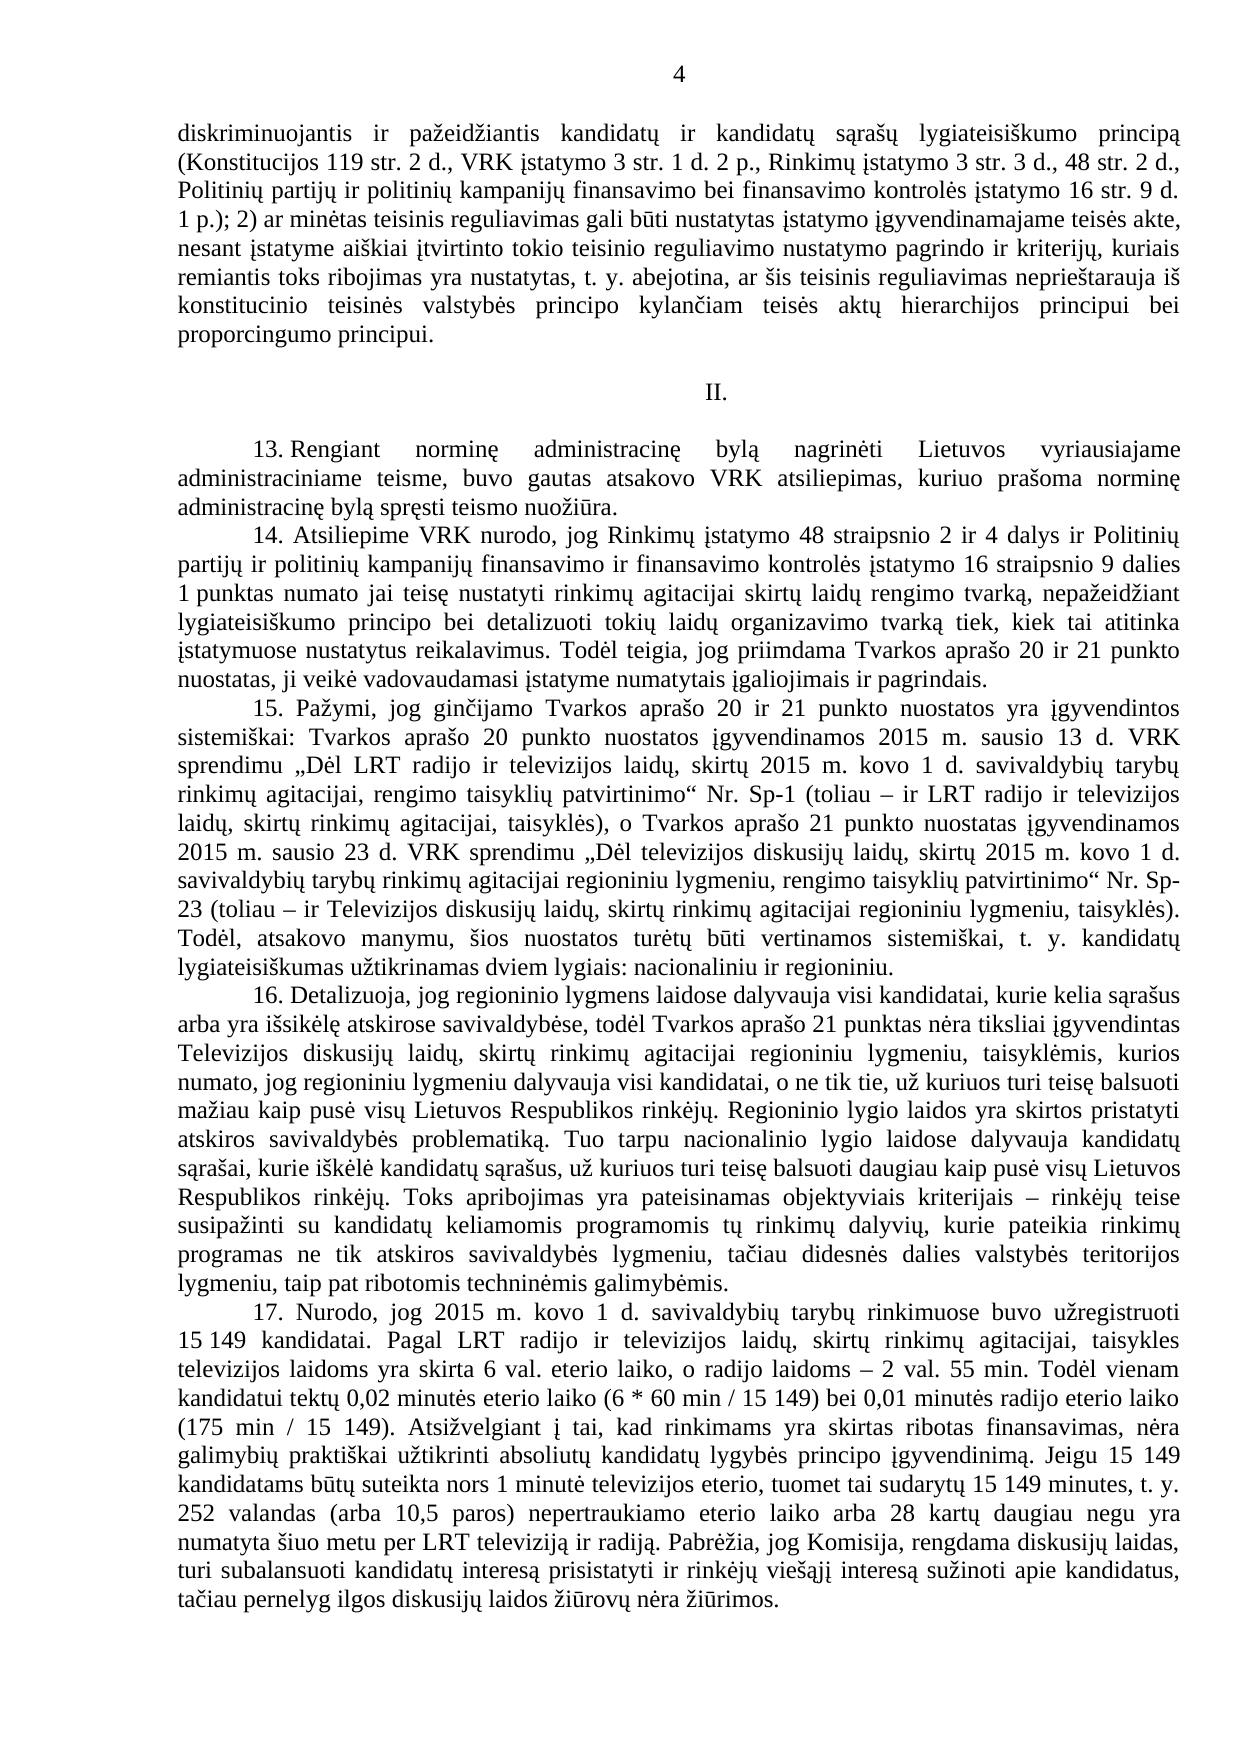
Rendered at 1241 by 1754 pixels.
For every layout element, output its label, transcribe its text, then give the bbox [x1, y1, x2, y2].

text 14. Atsiliepime VRK nurodo, jog Rinkimų įstatymo 48 straipsnio 2 ir 4 dalys ir Politinių partijų ir politinių kampanijų finansavimo ir finansavimo kontrolės įstatymo 16 straipsnio 9 dalies 1 punktas numato jai teisę nustatyti rinkimų agitacijai skirtų laidų rengimo tvarką, nepažeidžiant lygiateisiškumo principo bei detalizuoti tokių laidų organizavimo tvarką tiek, kiek tai atitinka įstatymuose nustatytus reikalavimus. Todėl teigia, jog priimdama Tvarkos aprašo 20 ir 21 punkto nuostatas, ji veikė vadovaudamasi įstatyme numatytais įgaliojimais ir pagrindais. [177, 521, 1181, 693]
text 13. Rengiant norminę administracinę bylą nagrinėti Lietuvos vyriausiajame administraciniame teisme, buvo gautas atsakovo VRK atsiliepimas, kuriuo prašoma norminę administracinę bylą spręsti teismo nuožiūra. [177, 434, 1181, 521]
text 17. Nurodo, jog 2015 m. kovo 1 d. savivaldybių tarybų rinkimuose buvo užregistruoti 15 149 kandidatai. Pagal LRT radijo ir televizijos laidų, skirtų rinkimų agitacijai, taisykles televizijos laidoms yra skirta 6 val. eterio laiko, o radijo laidoms – 2 val. 55 min. Todėl vienam kandidatui tektų 0,02 minutės eterio laiko (6 * 60 min / 15 149) bei 0,01 minutės radijo eterio laiko (175 min / 15 149). Atsižvelgiant į tai, kad rinkimams yra skirtas ribotas finansavimas, nėra galimybių praktiškai užtikrinti absoliutų kandidatų lygybės principo įgyvendinimą. Jeigu 15 149 kandidatams būtų suteikta nors 1 minutė televizijos eterio, tuomet tai sudarytų 15 149 minutes, t. y. 252 valandas (arba 10,5 paros) nepertraukiamo eterio laiko arba 28 kartų daugiau negu yra numatyta šiuo metu per LRT televiziją ir radiją. Pabrėžia, jog Komisija, rengdama diskusijų laidas, turi subalansuoti kandidatų interesą prisistatyti ir rinkėjų viešąjį interesą sužinoti apie kandidatus, tačiau pernelyg ilgos diskusijų laidos žiūrovų nėra žiūrimos. [177, 1297, 1181, 1613]
text II. [177, 377, 1181, 406]
text diskriminuojantis ir pažeidžiantis kandidatų ir kandidatų sąrašų lygiateisiškumo principą (Konstitucijos 119 str. 2 d., VRK įstatymo 3 str. 1 d. 2 p., Rinkimų įstatymo 3 str. 3 d., 48 str. 2 d., Politinių partijų ir politinių kampanijų finansavimo bei finansavimo kontrolės įstatymo 16 str. 9 d. 1 p.); 2) ar minėtas teisinis reguliavimas gali būti nustatytas įstatymo įgyvendinamajame teisės akte, nesant įstatyme aiškiai įtvirtinto tokio teisinio reguliavimo nustatymo pagrindo ir kriterijų, kuriais remiantis toks ribojimas yra nustatytas, t. y. abejotina, ar šis teisinis reguliavimas neprieštarauja iš konstitucinio teisinės valstybės principo kylančiam teisės aktų hierarchijos principui bei proporcingumo principui. [177, 118, 1181, 348]
text 15. Pažymi, jog ginčijamo Tvarkos aprašo 20 ir 21 punkto nuostatos yra įgyvendintos sistemiškai: Tvarkos aprašo 20 punkto nuostatos įgyvendinamos 2015 m. sausio 13 d. VRK sprendimu „Dėl LRT radijo ir televizijos laidų, skirtų 2015 m. kovo 1 d. savivaldybių tarybų rinkimų agitacijai, rengimo taisyklių patvirtinimo“ Nr. Sp-1 (toliau – ir LRT radijo ir televizijos laidų, skirtų rinkimų agitacijai, taisyklės), o Tvarkos aprašo 21 punkto nuostatas įgyvendinamos 2015 m. sausio 23 d. VRK sprendimu „Dėl televizijos diskusijų laidų, skirtų 2015 m. kovo 1 d. savivaldybių tarybų rinkimų agitacijai regioniniu lygmeniu, rengimo taisyklių patvirtinimo“ Nr. Sp-23 (toliau – ir Televizijos diskusijų laidų, skirtų rinkimų agitacijai regioniniu lygmeniu, taisyklės). Todėl, atsakovo manymu, šios nuostatos turėtų būti vertinamos sistemiškai, t. y. kandidatų lygiateisiškumas užtikrinamas dviem lygiais: nacionaliniu ir regioniniu. [177, 693, 1181, 981]
text 16. Detalizuoja, jog regioninio lygmens laidose dalyvauja visi kandidatai, kurie kelia sąrašus arba yra išsikėlę atskirose savivaldybėse, todėl Tvarkos aprašo 21 punktas nėra tiksliai įgyvendintas Televizijos diskusijų laidų, skirtų rinkimų agitacijai regioniniu lygmeniu, taisyklėmis, kurios numato, jog regioniniu lygmeniu dalyvauja visi kandidatai, o ne tik tie, už kuriuos turi teisę balsuoti mažiau kaip pusė visų Lietuvos Respublikos rinkėjų. Regioninio lygio laidos yra skirtos pristatyti atskiros savivaldybės problematiką. Tuo tarpu nacionalinio lygio laidose dalyvauja kandidatų sąrašai, kurie iškėlė kandidatų sąrašus, už kuriuos turi teisę balsuoti daugiau kaip pusė visų Lietuvos Respublikos rinkėjų. Toks apribojimas yra pateisinamas objektyviais kriterijais – rinkėjų teise susipažinti su kandidatų keliamomis programomis tų rinkimų dalyvių, kurie pateikia rinkimų programas ne tik atskiros savivaldybės lygmeniu, tačiau didesnės dalies valstybės teritorijos lygmeniu, taip pat ribotomis techninėmis galimybėmis. [177, 981, 1181, 1297]
